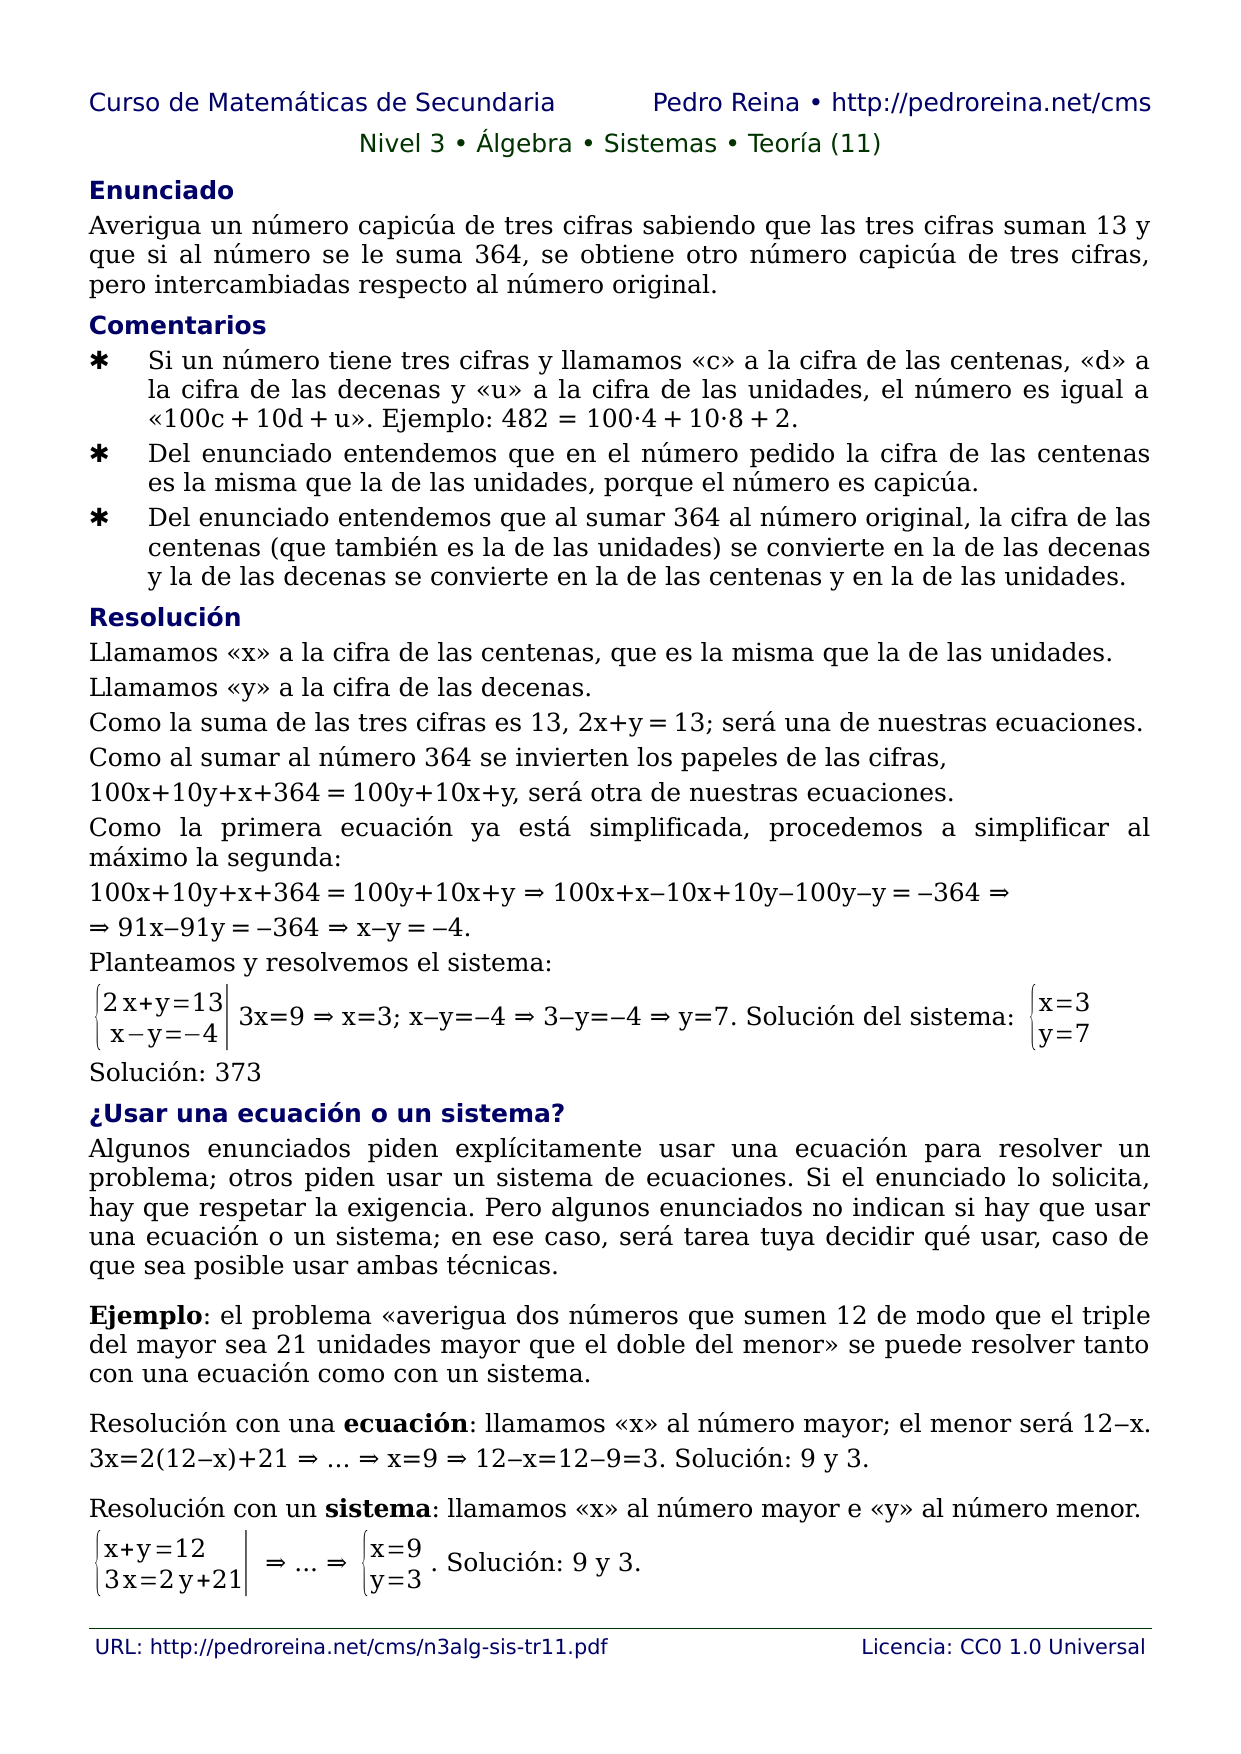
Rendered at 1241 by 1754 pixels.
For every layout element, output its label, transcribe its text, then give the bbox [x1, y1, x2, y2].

text Curso de Matemáticas de Secundaria Pedro Reina • http://pedroreina.net/cms [88, 88, 1152, 118]
list Si un número tiene tres cifras y llamamos «c» a la cifra de las centenas, «d» a la cifra de las decenas y «u» a la cifra de las unidades, el número es igual a «100c + 10d + u». Ejemplo: 482 = 100·4 + 10·8 + 2. [88, 346, 1152, 433]
text Comentarios [88, 311, 1152, 340]
text Como al sumar al número 364 se invierten los papeles de las cifras, [88, 743, 1152, 773]
text ¿Usar una ecuación o un sistema? [88, 1099, 1152, 1128]
text Nivel 3 • Álgebra • Sistemas • Teoría (11) [88, 129, 1152, 159]
text Planteamos y resolvemos el sistema: [88, 948, 1152, 977]
text Resolución con un sistema: llamamos «x» al número mayor e «y» al número menor. [88, 1494, 1152, 1523]
text 100x+10y+x+364 = 100y+10x+y, será otra de nuestras ecuaciones. [88, 778, 1152, 808]
text Solución: 373 [88, 1058, 1152, 1087]
text 3x=9 ⇒ x=3; x‒y=‒4 ⇒ 3‒y=‒4 ⇒ y=7. Solución del sistema: [88, 983, 1152, 1052]
text Algunos enunciados piden explícitamente usar una ecuación para resolver un problema; otros piden usar un sistema de ecuaciones. Si el enunciado lo solicita, hay que respetar la exigencia. Pero algunos enunciados no indican si hay que usar una ecuación o un sistema; en ese caso, será tarea tuya decidir qué usar, caso de que sea posible usar ambas técnicas. [88, 1134, 1152, 1280]
text Llamamos «y» a la cifra de las decenas. [88, 673, 1152, 702]
text Resolución con una ecuación: llamamos «x» al número mayor; el menor será 12‒x. [88, 1409, 1152, 1438]
text Averigua un número capicúa de tres cifras sabiendo que las tres cifras suman 13 y que si al número se le suma 364, se obtiene otro número capicúa de tres cifras, pero intercambiadas respecto al número original. [88, 211, 1152, 299]
text 100x+10y+x+364 = 100y+10x+y ⇒ 100x+x‒10x+10y‒100y‒y = ‒364 ⇒ [88, 878, 1152, 907]
text Como la primera ecuación ya está simplificada, procedemos a simplificar al máximo la segunda: [88, 814, 1152, 872]
text Resolución [88, 603, 1152, 632]
text 3x=2(12‒x)+21 ⇒ ... ⇒ x=9 ⇒ 12‒x=12‒9=3. Solución: 9 y 3. [88, 1444, 1152, 1473]
text Como la suma de las tres cifras es 13, 2x+y = 13; será una de nuestras ecuaciones. [88, 708, 1152, 737]
text Llamamos «x» a la cifra de las centenas, que es la misma que la de las unidades. [88, 638, 1152, 667]
text Enunciado [88, 176, 1152, 206]
list Del enunciado entendemos que en el número pedido la cifra de las centenas es la misma que la de las unidades, porque el número es capicúa. [88, 439, 1152, 498]
text Ejemplo: el problema «averigua dos números que sumen 12 de modo que el triple del mayor sea 21 unidades mayor que el doble del menor» se puede resolver tanto con una ecuación como con un sistema. [88, 1301, 1152, 1388]
text ⇒ ... ⇒ . Solución: 9 y 3. [88, 1529, 1152, 1598]
text ⇒ 91x‒91y = ‒364 ⇒ x‒y = ‒4. [88, 913, 1152, 942]
list Del enunciado entendemos que al sumar 364 al número original, la cifra de las centenas (que también es la de las unidades) se convierte en la de las decenas y la de las decenas se convierte en la de las centenas y en la de las unidades. [88, 504, 1152, 591]
